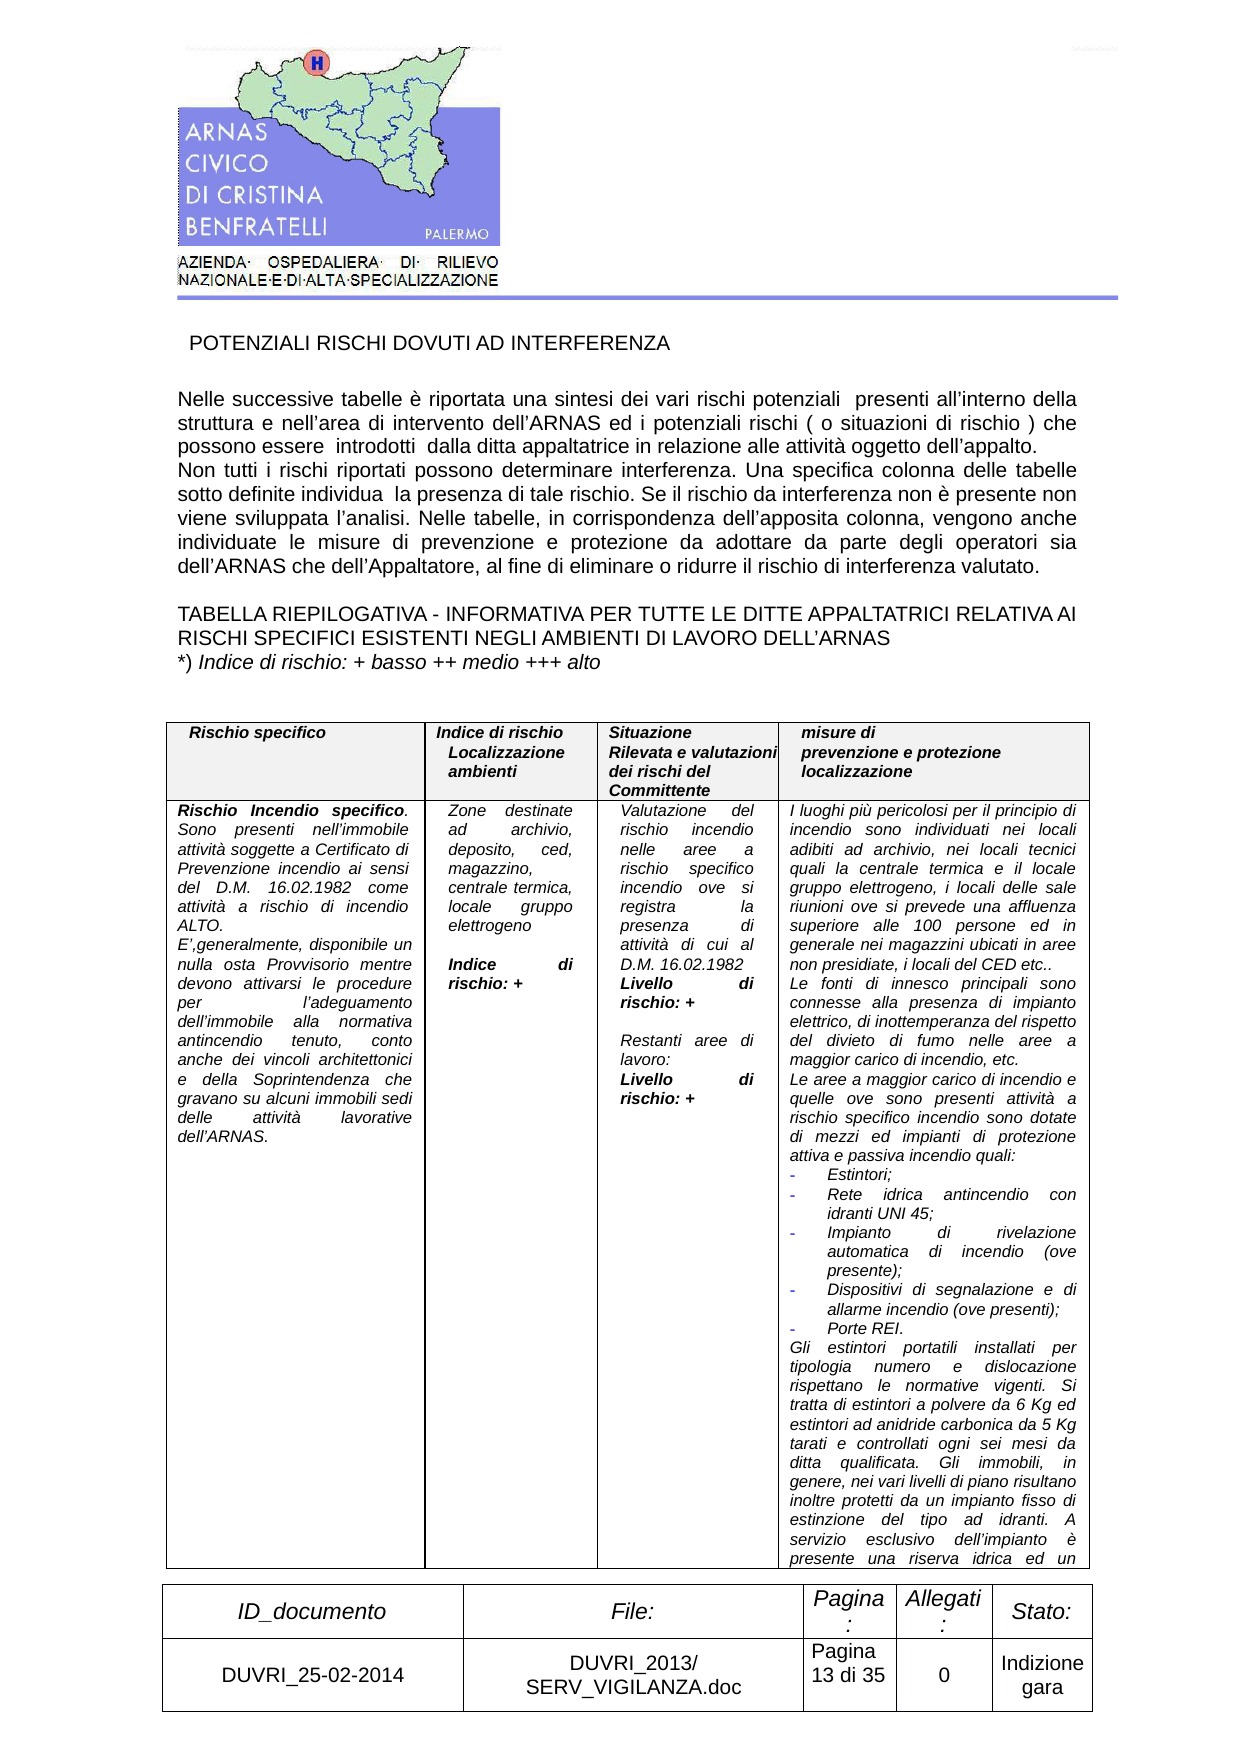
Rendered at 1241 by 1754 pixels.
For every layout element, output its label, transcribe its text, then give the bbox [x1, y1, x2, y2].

text TABELLA RIEPILOGATIVA - INFORMATIVA PER TUTTE LE DITTE APPALTATRICI RELATIVA AI RISCHI SPECIFICI ESISTENTI NEGLI AMBIENTI DI LAVORO DELL’ARNAS [177, 602, 1078, 650]
text *) Indice di rischio: + basso ++ medio +++ alto [177, 650, 1078, 674]
table_cell I luoghi più pericolosi per il principio di incendio sono individuati nei locali adibiti ad archivio, nei locali tecnici quali la centrale termica e il locale gruppo elettrogeno, i locali delle sale riunioni ove si prevede una affluenza superiore alle 100 persone ed in generale nei magazzini ubicati in aree non presidiate, i locali del CED etc.. Le fonti di innesco principali sono connesse alla presenza di impianto elettrico, di inottemperanza del rispetto del divieto di fumo nelle aree a maggior carico di incendio, etc. Le aree a maggior carico di incendio e quelle ove sono presenti attività a rischio specifico incendio sono dotate di mezzi ed impianti di protezione attiva e passiva incendio quali: Estintori; Rete idrica antincendio con idranti UNI 45; Impianto di rivelazione automatica di incendio (ove presente); Dispositivi di segnalazione e di allarme incendio (ove presenti); Porte REI. Gli estintori portatili installati per tipologia numero e dislocazione rispettano le normative vigenti. Si tratta di estintori a polvere da 6 Kg ed estintori ad anidride carbonica da 5 Kg tarati e controllati ogni sei mesi da ditta qualificata. Gli immobili, in genere, nei vari livelli di piano risultano inoltre protetti da un impianto fisso di estinzione del tipo ad idranti. A servizio esclusivo dell’impianto è presente una riserva idrica ed un [779, 801, 1089, 1568]
table_header Situazione Rilevata e valutazioni dei rischi del Committente [598, 723, 778, 800]
table_header Rischio specifico [167, 723, 424, 800]
table_header misure di prevenzione e protezione localizzazione [779, 723, 1089, 800]
text Non tutti i rischi riportati possono determinare interferenza. Una specifica colonna delle tabelle sotto definite individua la presenza di tale rischio. Se il rischio da interferenza non è presente non viene sviluppata l’analisi. Nelle tabelle, in corrispondenza dell’apposita colonna, vengono anche individuate le misure di prevenzione e protezione da adottare da parte degli operatori sia dell’ARNAS che dell’Appaltatore, al fine di eliminare o ridurre il rischio di interferenza valutato. [177, 458, 1078, 578]
table_cell Valutazione del rischio incendio nelle aree a rischio specifico incendio ove si registra la presenza di attività di cui al D.M. 16.02.1982 Livello di rischio: + Restanti aree di lavoro: Livello di rischio: + [598, 801, 778, 1568]
table_header Indice di rischio Localizzazione ambienti [426, 723, 597, 800]
picture [177, 44, 1119, 304]
table_cell Zone destinate ad archivio, deposito, ced, magazzino, centrale termica, locale gruppo elettrogeno Indice di rischio: + [426, 801, 597, 1568]
text POTENZIALI RISCHI DOVUTI AD INTERFERENZA [189, 304, 1066, 362]
text Nelle successive tabelle è riportata una sintesi dei vari rischi potenziali presenti all’interno della struttura e nell’area di intervento dell’ARNAS ed i potenziali rischi ( o situazioni di rischio ) che possono essere introdotti dalla ditta appaltatrice in relazione alle attività oggetto dell’appalto. [177, 386, 1078, 458]
table_cell Rischio Incendio specifico. Sono presenti nell’immobile attività soggette a Certificato di Prevenzione incendio ai sensi del D.M. 16.02.1982 come attività a rischio di incendio ALTO. E’,generalmente, disponibile un nulla osta Provvisorio mentre devono attivarsi le procedure per l’adeguamento dell’immobile alla normativa antincendio tenuto, conto anche dei vincoli architettonici e della Soprintendenza che gravano su alcuni immobili sedi delle attività lavorative dell’ARNAS. [167, 801, 424, 1568]
